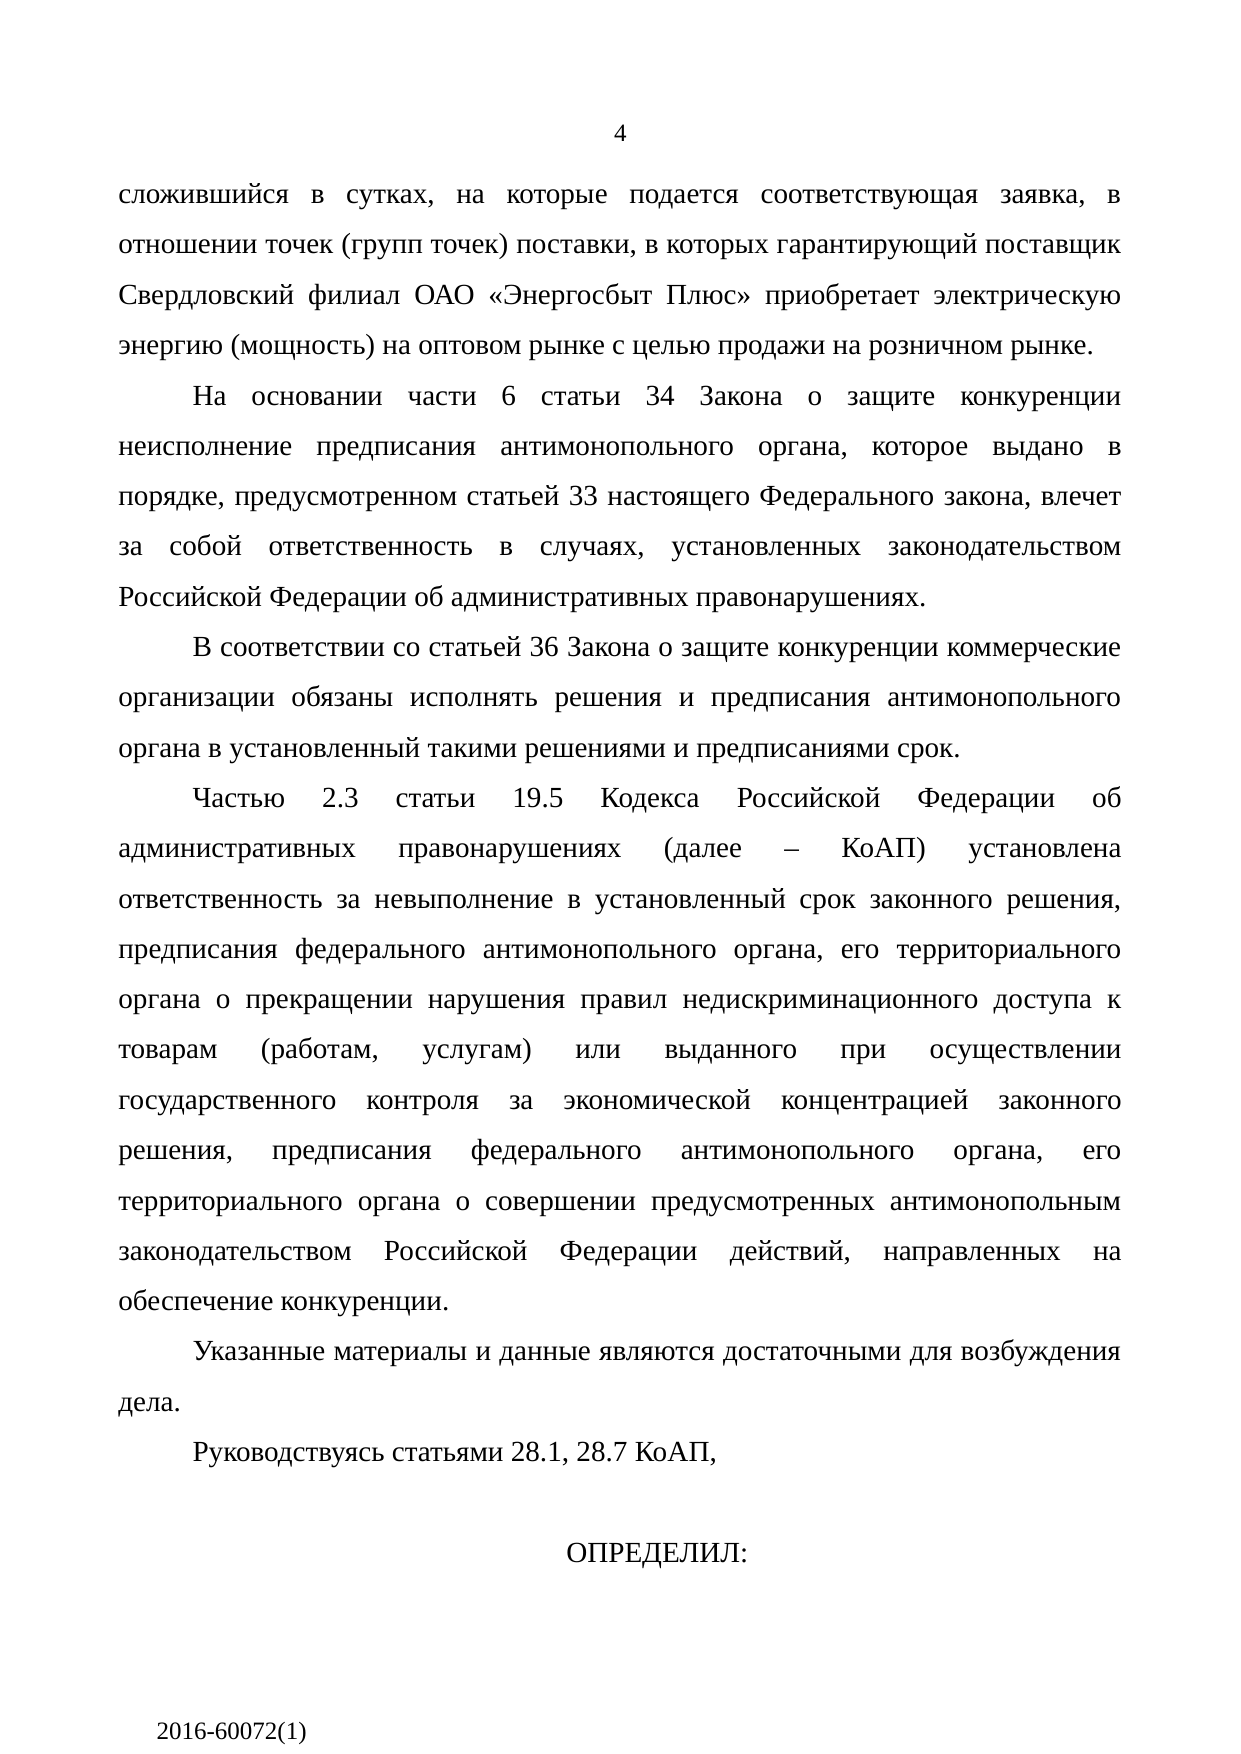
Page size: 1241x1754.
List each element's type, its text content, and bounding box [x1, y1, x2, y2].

text В соответствии со статьей 36 Закона о защите конкуренции коммерческие организации обязаны исполнять решения и предписания антимонопольного органа в установленный такими решениями и предписаниями срок. [118, 629, 1122, 763]
text сложившийся в сутках, на которые подается соответствующая заявка, в отношении точек (групп точек) поставки, в которых гарантирующий поставщик Свердловский филиал ОАО «Энергосбыт Плюс» приобретает электрическую энергию (мощность) на оптовом рынке с целью продажи на розничном рынке. [118, 176, 1122, 361]
text Руководствуясь статьями 28.1, 28.7 КоАП, [118, 1434, 1122, 1468]
text Указанные материалы и данные являются достаточными для возбуждения дела. [118, 1333, 1122, 1417]
text ОПРЕДЕЛИЛ: [118, 1535, 1122, 1568]
text На основании части 6 статьи 34 Закона о защите конкуренции неисполнение предписания антимонопольного органа, которое выдано в порядке, предусмотренном статьей 33 настоящего Федерального закона, влечет за собой ответственность в случаях, установленных законодательством Российской Федерации об административных правонарушениях. [118, 378, 1122, 612]
text Частью 2.3 статьи 19.5 Кодекса Российской Федерации об административных правонарушениях (далее – КоАП) установлена ответственность за невыполнение в установленный срок законного решения, предписания федерального антимонопольного органа, его территориального органа о прекращении нарушения правил недискриминационного доступа к товарам (работам, услугам) или выданного при осуществлении государственного контроля за экономической концентрацией законного решения, предписания федерального антимонопольного органа, его территориального органа о совершении предусмотренных антимонопольным законодательством Российской Федерации действий, направленных на обеспечение конкуренции. [118, 780, 1122, 1317]
